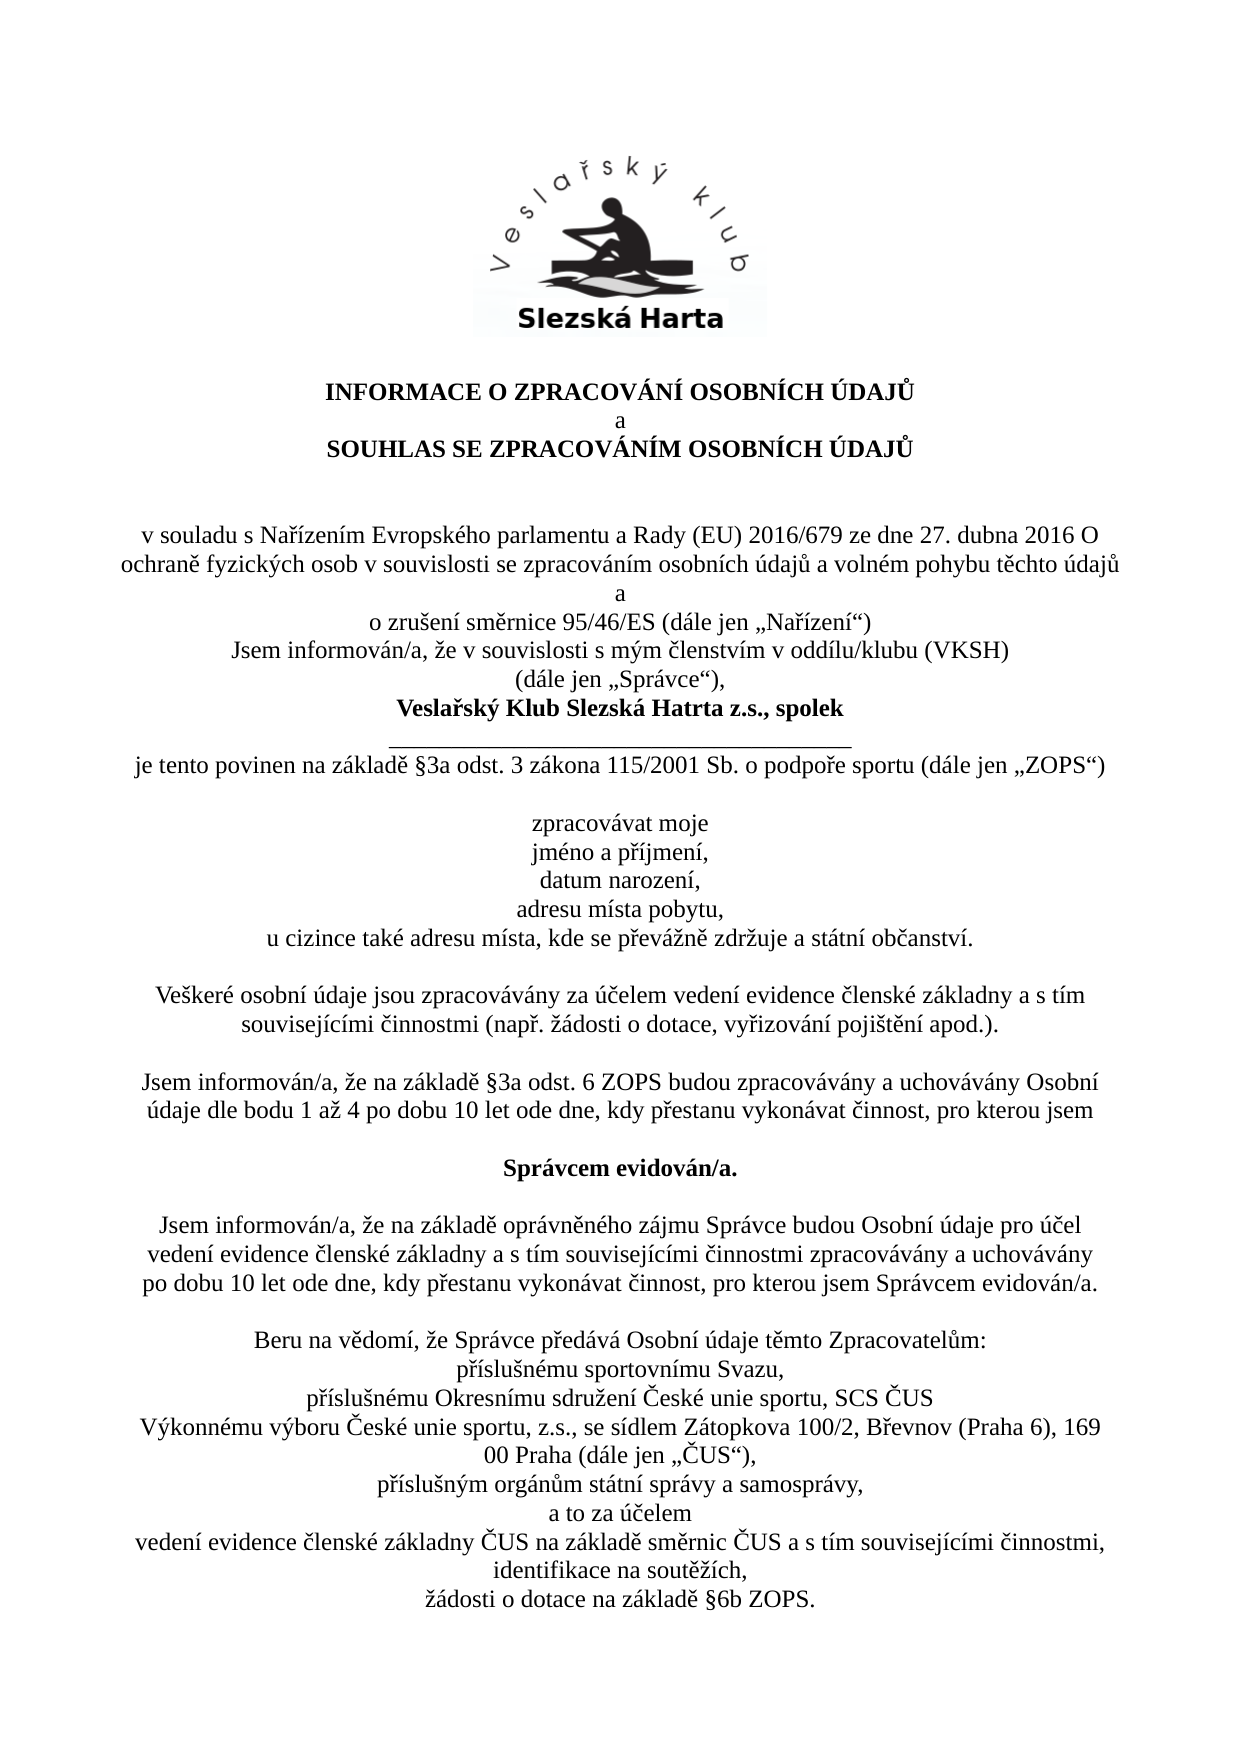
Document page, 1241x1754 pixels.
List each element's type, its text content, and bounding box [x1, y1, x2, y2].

text žádosti o dotace na základě §6b ZOPS. [118, 1584, 1122, 1613]
text příslušnému Okresnímu sdružení České unie sportu, SCS ČUS [118, 1383, 1122, 1412]
text v souladu s Nařízením Evropského parlamentu a Rady (EU) 2016/679 ze dne 27. dubna 2016 O [118, 521, 1122, 549]
text je tento povinen na základě §3a odst. 3 zákona 115/2001 Sb. o podpoře sportu (dále jen „ZOPS“) [118, 751, 1122, 779]
text _____________________________________ [118, 722, 1122, 751]
text Jsem informován/a, že na základě §3a odst. 6 ZOPS budou zpracovávány a uchovávány Osobní [118, 1067, 1122, 1096]
text příslušným orgánům státní správy a samosprávy, [118, 1469, 1122, 1498]
text a [118, 406, 1122, 434]
text (dále jen „Správce“), [118, 664, 1122, 693]
text Veslařský Klub Slezská Hatrta z.s., spolek [118, 693, 1122, 722]
text INFORMACE O ZPRACOVÁNÍ OSOBNÍCH ÚDAJŮ [118, 377, 1122, 406]
text ochraně fyzických osob v souvislosti se zpracováním osobních údajů a volném pohybu těchto údajů a [118, 549, 1122, 607]
picture [473, 146, 768, 337]
text údaje dle bodu 1 až 4 po dobu 10 let ode dne, kdy přestanu vykonávat činnost, pro kterou jsem [118, 1096, 1122, 1124]
text vedení evidence členské základny a s tím souvisejícími činnostmi zpracovávány a uchovávány [118, 1239, 1122, 1268]
text o zrušení směrnice 95/46/ES (dále jen „Nařízení“) [118, 607, 1122, 636]
text u cizince také adresu místa, kde se převážně zdržuje a státní občanství. [118, 923, 1122, 952]
text příslušnému sportovnímu Svazu, [118, 1354, 1122, 1383]
text a to za účelem [118, 1498, 1122, 1527]
text Správcem evidován/a. [118, 1153, 1122, 1182]
text souvisejícími činnostmi (např. žádosti o dotace, vyřizování pojištění apod.). [118, 1009, 1122, 1038]
text jméno a příjmení, [118, 837, 1122, 866]
text 00 Praha (dále jen „ČUS“), [118, 1441, 1122, 1469]
text Jsem informován/a, že v souvislosti s mým členstvím v oddílu/klubu (VKSH) [118, 636, 1122, 664]
text identifikace na soutěžích, [118, 1556, 1122, 1584]
text Veškeré osobní údaje jsou zpracovávány za účelem vedení evidence členské základny a s tím [118, 981, 1122, 1009]
text vedení evidence členské základny ČUS na základě směrnic ČUS a s tím souvisejícími činnostmi, [118, 1527, 1122, 1556]
text po dobu 10 let ode dne, kdy přestanu vykonávat činnost, pro kterou jsem Správcem evidován/a. [118, 1268, 1122, 1297]
text zpracovávat moje [118, 808, 1122, 837]
text Beru na vědomí, že Správce předává Osobní údaje těmto Zpracovatelům: [118, 1326, 1122, 1354]
text Jsem informován/a, že na základě oprávněného zájmu Správce budou Osobní údaje pro účel [118, 1211, 1122, 1239]
text SOUHLAS SE ZPRACOVÁNÍM OSOBNÍCH ÚDAJŮ [118, 434, 1122, 463]
text Výkonnému výboru České unie sportu, z.s., se sídlem Zátopkova 100/2, Břevnov (Praha 6), 169 [118, 1412, 1122, 1441]
text datum narození, [118, 866, 1122, 894]
text adresu místa pobytu, [118, 894, 1122, 923]
